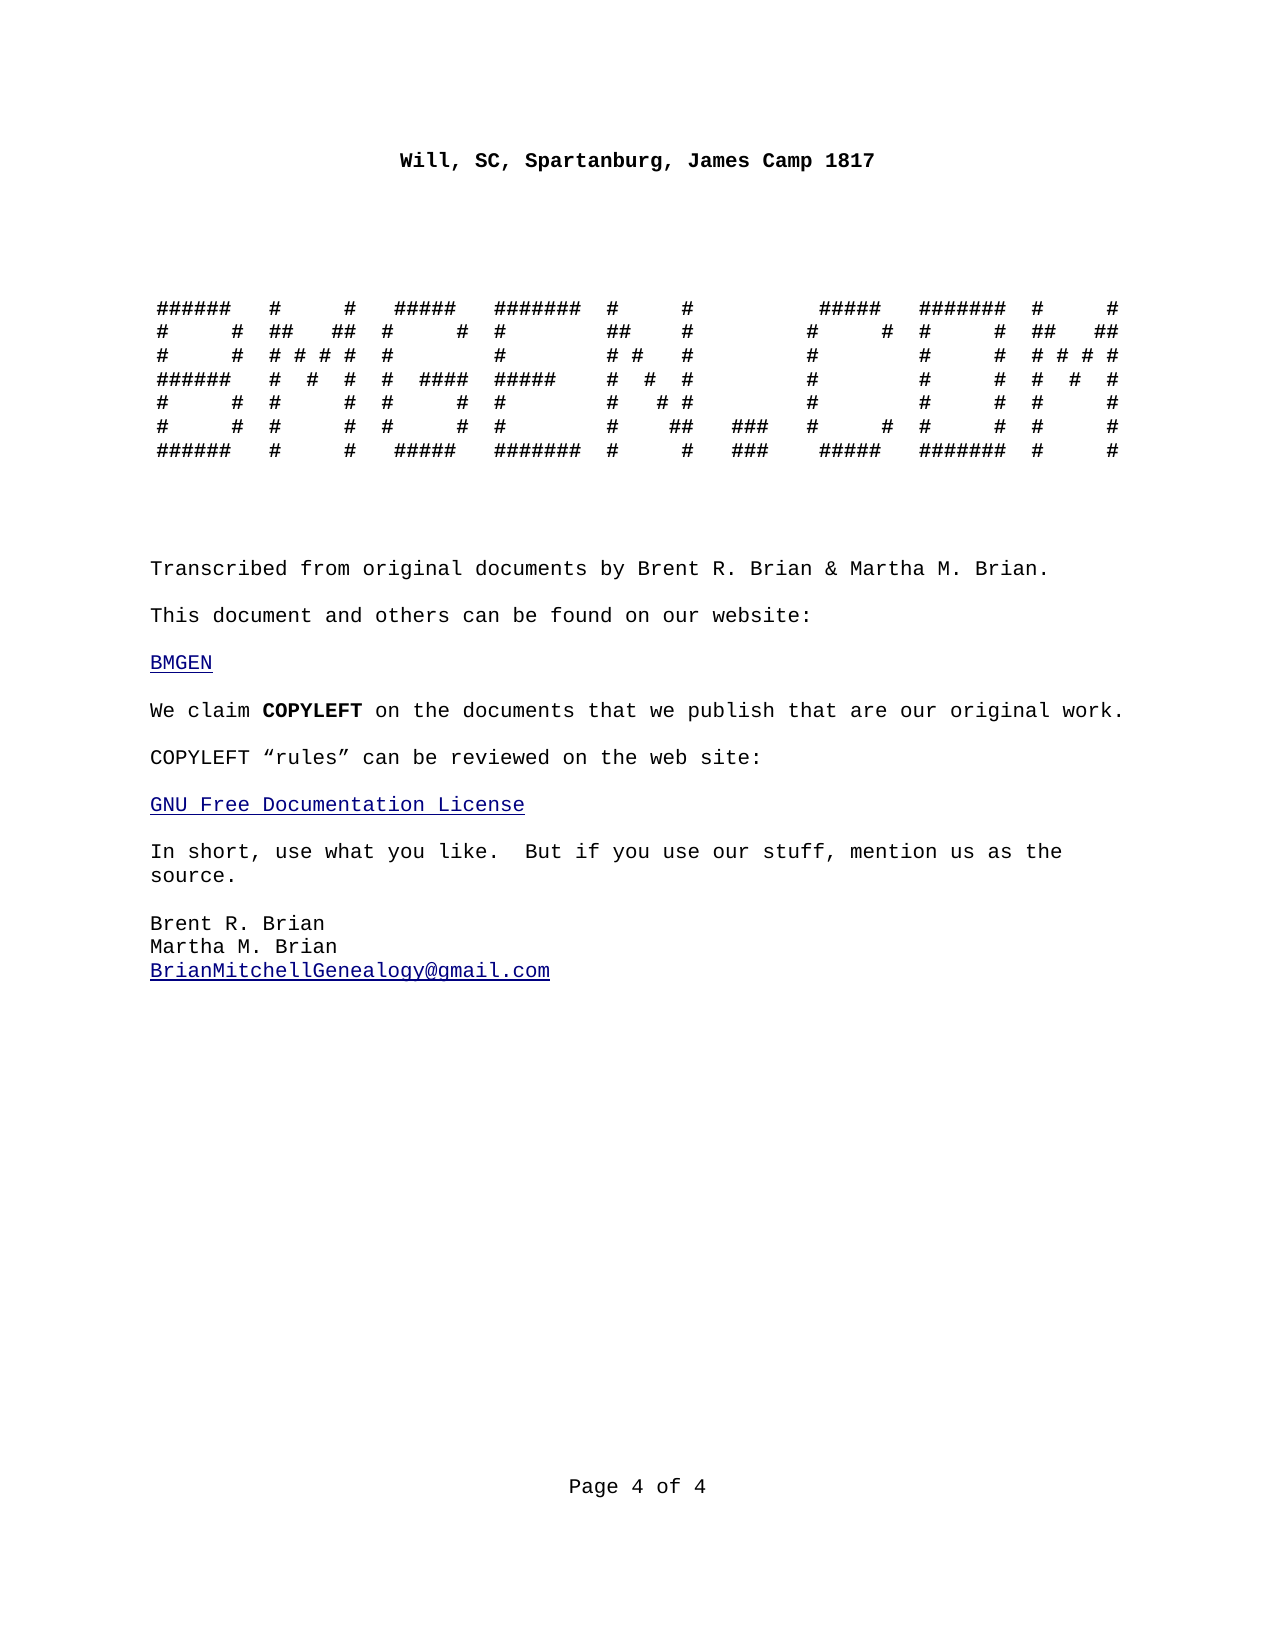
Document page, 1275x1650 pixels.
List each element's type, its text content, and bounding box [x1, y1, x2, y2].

text BrianMitchellGenealogy@gmail.com [150, 960, 1125, 983]
text # # ## ## # # # ## # # # # # ## ## [150, 321, 1125, 345]
text # # # # # # # # ## ### # # # # # # [150, 416, 1125, 439]
text ###### # # # # #### ##### # # # # # # # # # [150, 369, 1125, 392]
text We claim COPYLEFT on the documents that we publish that are our original work. [150, 700, 1125, 723]
text GNU Free Documentation License [150, 794, 1125, 818]
text # # # # # # # # # # # # # # # [150, 392, 1125, 416]
text Transcribed from original documents by Brent R. Brian & Martha M. Brian. [150, 558, 1125, 581]
text COPYLEFT “rules” can be reviewed on the web site: [150, 747, 1125, 771]
text # # # # # # # # # # # # # # # # # # [150, 345, 1125, 369]
text In short, use what you like. But if you use our stuff, mention us as the source. [150, 842, 1125, 889]
text BMGEN [150, 652, 1125, 676]
text This document and others can be found on our website: [150, 605, 1125, 629]
text ###### # # ##### ####### # # ### ##### ####### # # [150, 439, 1125, 463]
text Brent R. Brian [150, 912, 1125, 936]
text ###### # # ##### ####### # # ##### ####### # # [150, 298, 1125, 321]
text Martha M. Brian [150, 936, 1125, 960]
